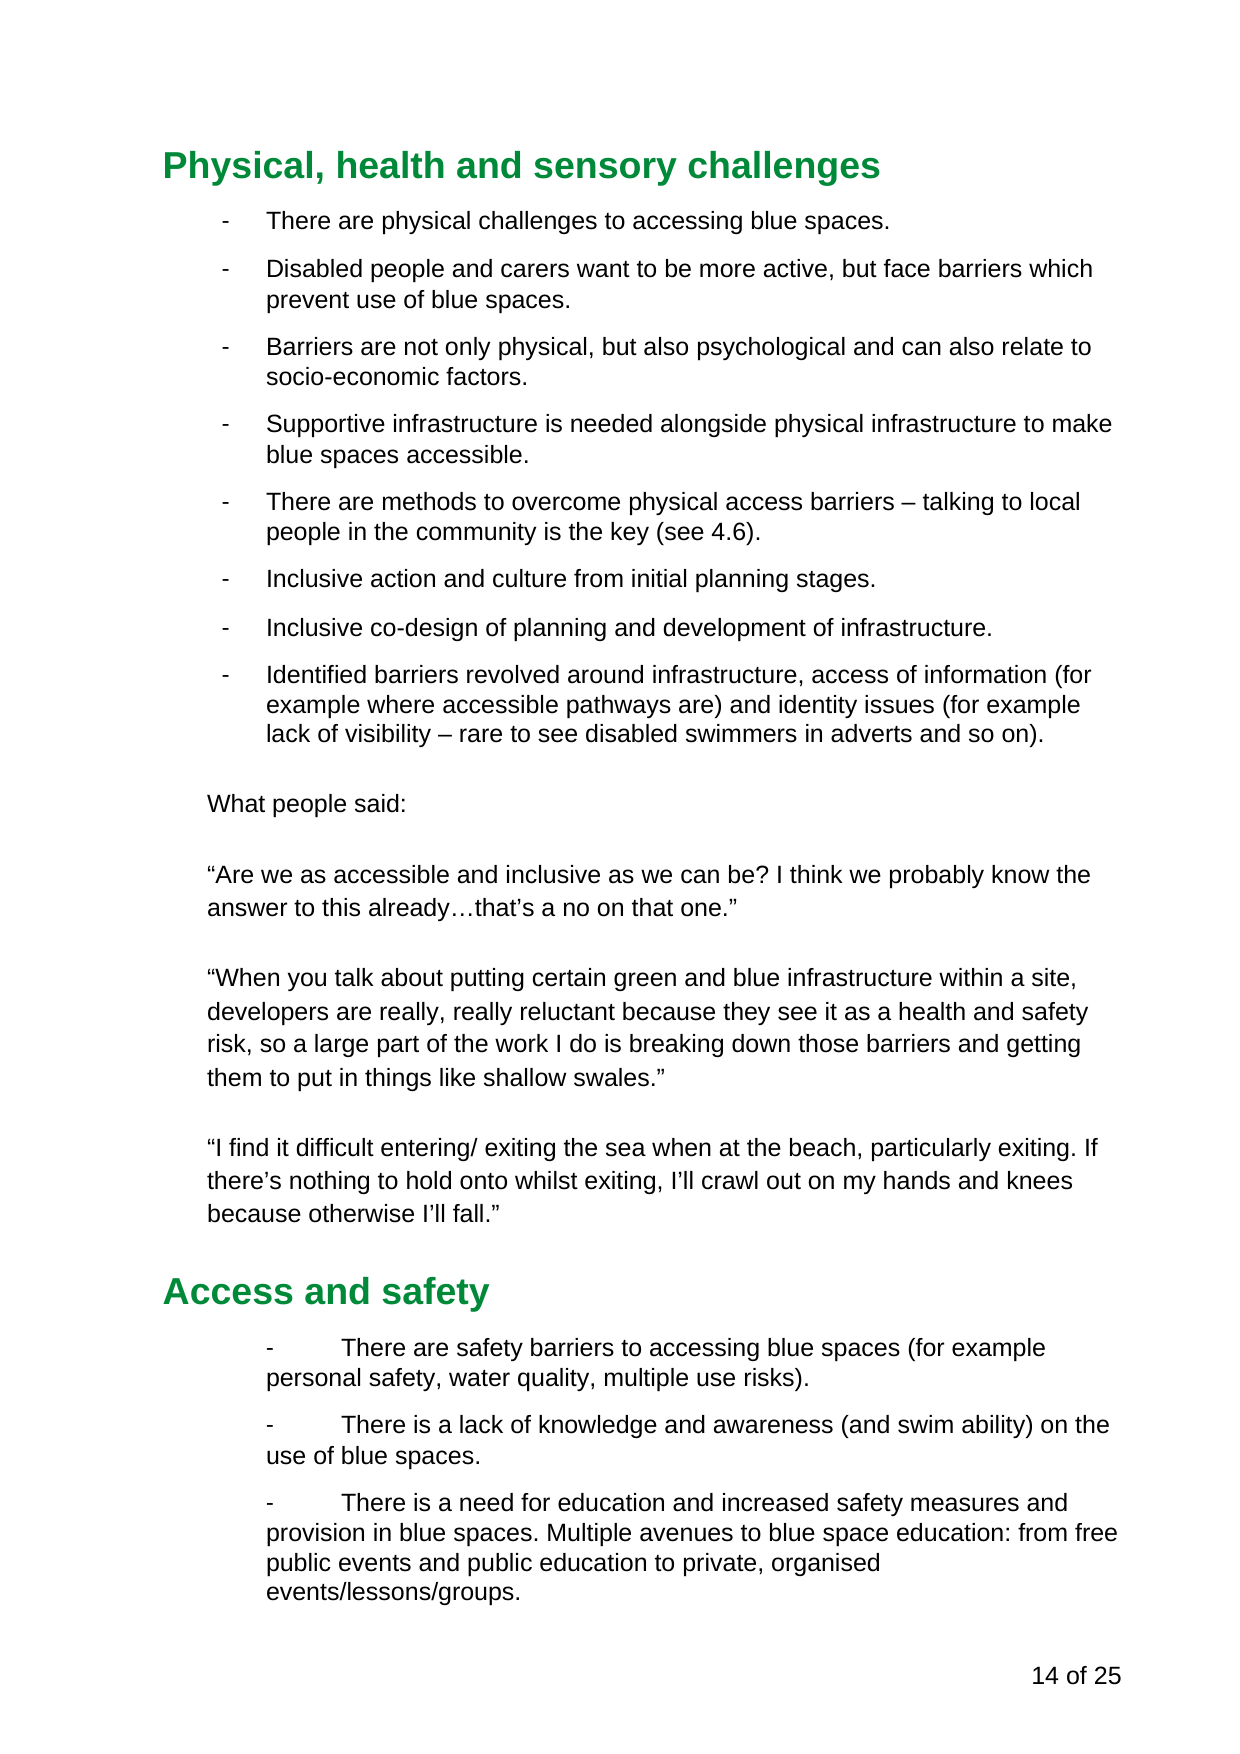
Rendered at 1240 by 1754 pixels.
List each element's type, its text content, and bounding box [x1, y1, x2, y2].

subtitle Access and safety [162, 1269, 1121, 1313]
list There is a need for education and increased safety measures and provision in blue spaces. Multiple avenues to blue space education: from free public events and public education to private, organised events/lessons/groups. [266, 1487, 1121, 1606]
text “When you talk about putting certain green and blue infrastructure within a site, developers are really, really reluctant because they see it as a health and safety risk, so a large part of the work I do is breaking down those barriers and getting them to put in things like shallow swales.” [207, 963, 1121, 1091]
text “Are we as accessible and inclusive as we can be? I think we probably know the answer to this already…that’s a no on that one.” [207, 860, 1121, 922]
list There are safety barriers to accessing blue spaces (for example personal safety, water quality, multiple use risks). [266, 1332, 1121, 1392]
text What people said: [207, 789, 1121, 818]
list Inclusive co-design of planning and development of infrastructure. [222, 612, 1121, 642]
list Identified barriers revolved around infrastructure, access of information (for example where accessible pathways are) and identity issues (for example lack of visibility – rare to see disabled swimmers in adverts and so on). [222, 660, 1121, 748]
list There are methods to overcome physical access barriers – talking to local people in the community is the key (see 4.6). [222, 486, 1121, 546]
list Barriers are not only physical, but also psychological and can also relate to socio-economic factors. [222, 331, 1121, 391]
list There is a lack of knowledge and awareness (and swim ability) on the use of blue spaces. [266, 1409, 1121, 1469]
list Inclusive action and culture from initial planning stages. [222, 564, 1121, 594]
text “I find it difficult entering/ exiting the sea when at the beach, particularly exiting. If there’s nothing to hold onto whilst exiting, I’ll crawl out on my hands and knees because otherwise I’ll fall.” [207, 1133, 1121, 1228]
list Disabled people and carers want to be more active, but face barriers which prevent use of blue spaces. [222, 253, 1121, 313]
list There are physical challenges to accessing blue spaces. [222, 205, 1121, 236]
list Supportive infrastructure is needed alongside physical infrastructure to make blue spaces accessible. [222, 408, 1121, 468]
subtitle Physical, health and sensory challenges [162, 143, 1121, 186]
